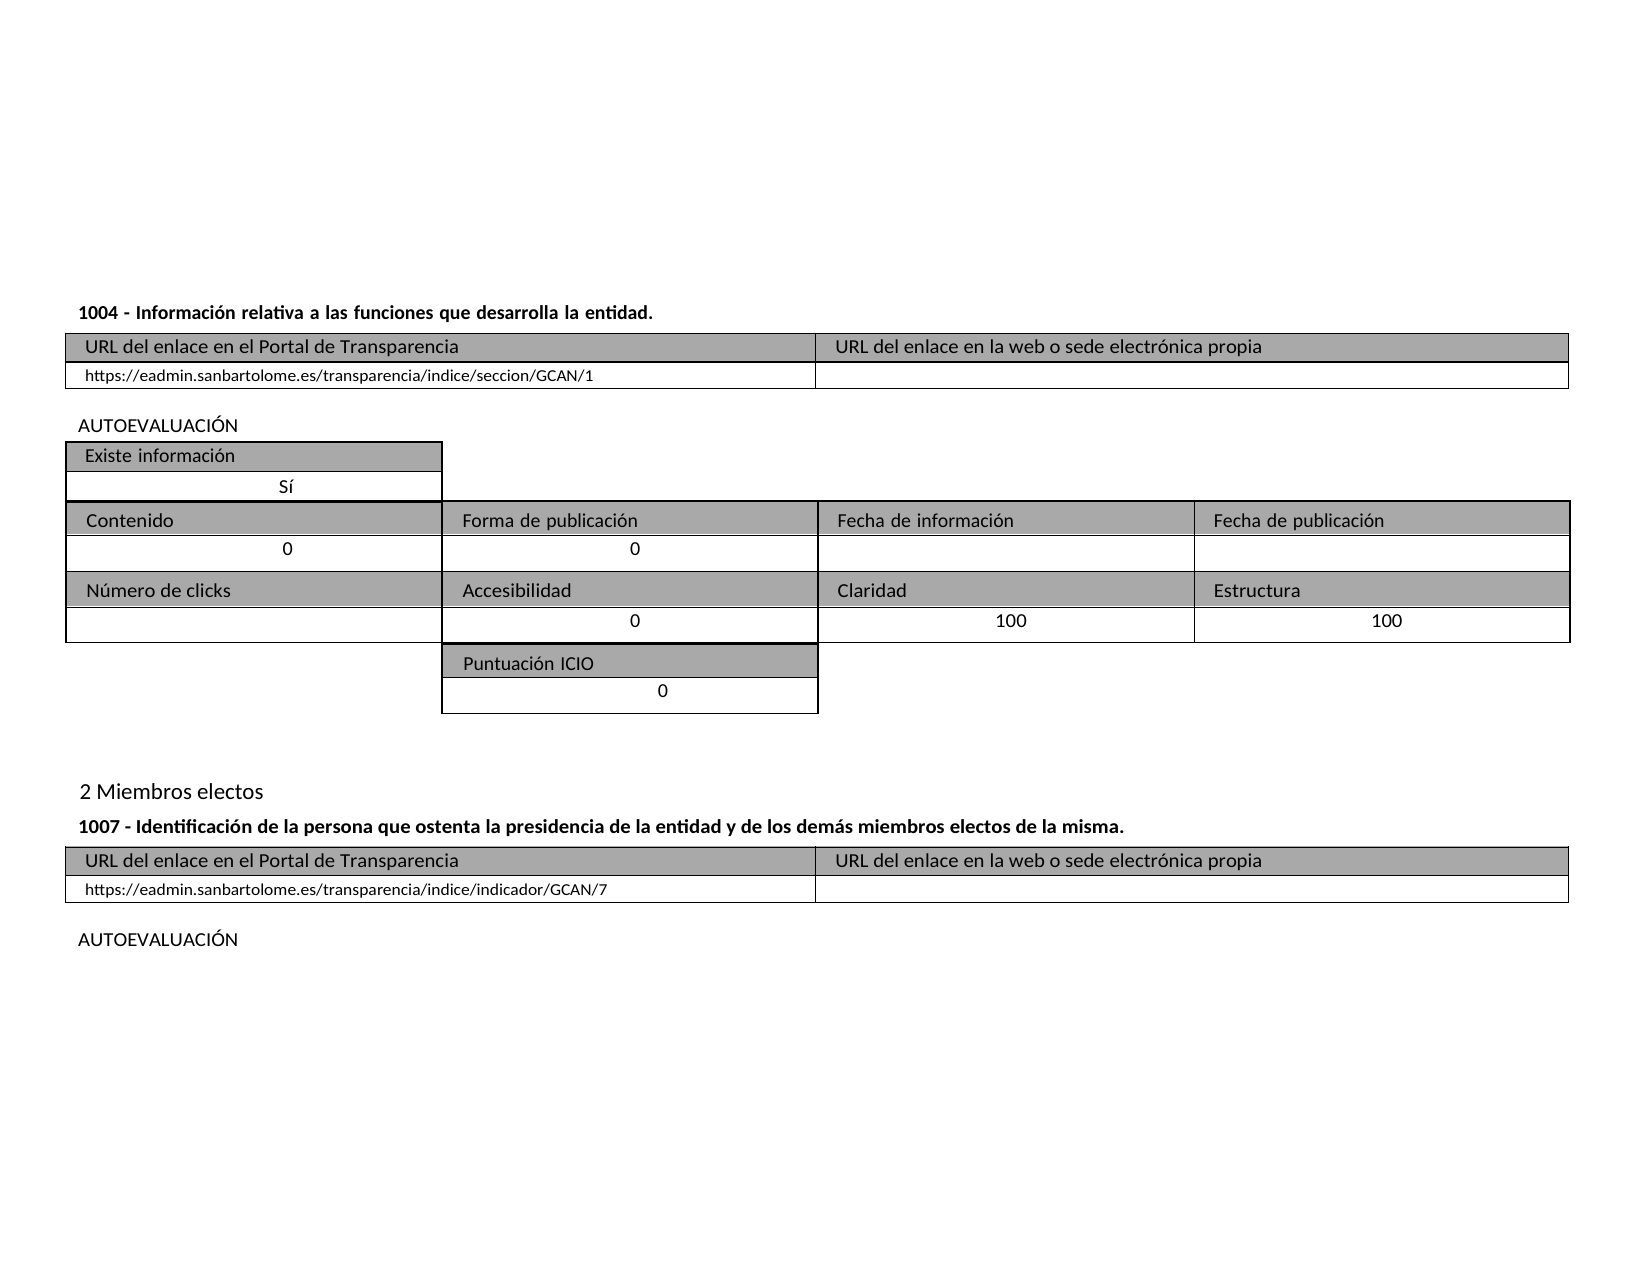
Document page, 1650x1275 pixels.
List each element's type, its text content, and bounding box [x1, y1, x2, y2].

table_cell 0 [443, 608, 817, 642]
table_cell [819, 536, 1194, 571]
table_cell 0 [443, 536, 817, 571]
table_cell 0 [67, 536, 441, 571]
table_header URL del enlace en el Portal de Transparencia [66, 334, 815, 361]
table_cell 100 [819, 608, 1194, 642]
text 1007 - Identificación de la persona que ostenta la presidencia de la entidad y de los demás miembros electos de la misma. [78, 814, 1594, 838]
table_cell [1195, 536, 1569, 571]
text AUTOEVALUACIÓN [78, 927, 1594, 951]
table_cell Número de clicks [67, 572, 441, 606]
text 1004 - Información relativa a las funciones que desarrolla la entidad. [78, 300, 1594, 324]
subtitle Miembros electos [79, 777, 1594, 805]
table_cell Claridad [819, 572, 1194, 606]
text AUTOEVALUACIÓN [78, 413, 1594, 437]
table_cell Contenido [67, 503, 441, 534]
table_cell [816, 363, 1568, 387]
table_cell 0 [443, 678, 817, 713]
table_cell [67, 608, 441, 642]
table_header Existe información [67, 443, 441, 471]
table_cell [66, 643, 441, 713]
table_cell Fecha de información [819, 502, 1194, 534]
table_cell Fecha de publicación [1195, 502, 1569, 534]
table_header URL del enlace en la web o sede electrónica propia [816, 334, 1568, 361]
table_header URL del enlace en el Portal de Transparencia [66, 848, 815, 875]
table_header [443, 441, 818, 500]
table_cell https://eadmin.sanbartolome.es/transparencia/indice/seccion/GCAN/1 [66, 363, 815, 387]
table_cell https://eadmin.sanbartolome.es/transparencia/indice/indicador/GCAN/7 [66, 876, 815, 901]
table_cell Puntuación ICIO [443, 645, 817, 677]
table_header URL del enlace en la web o sede electrónica propia [816, 848, 1568, 875]
table_cell 100 [1195, 608, 1569, 642]
table_cell Forma de publicación [443, 502, 817, 534]
table_cell [816, 876, 1568, 901]
table_cell Estructura [1195, 572, 1569, 606]
table_cell Sí [67, 472, 441, 500]
table_cell Accesibilidad [443, 572, 817, 606]
